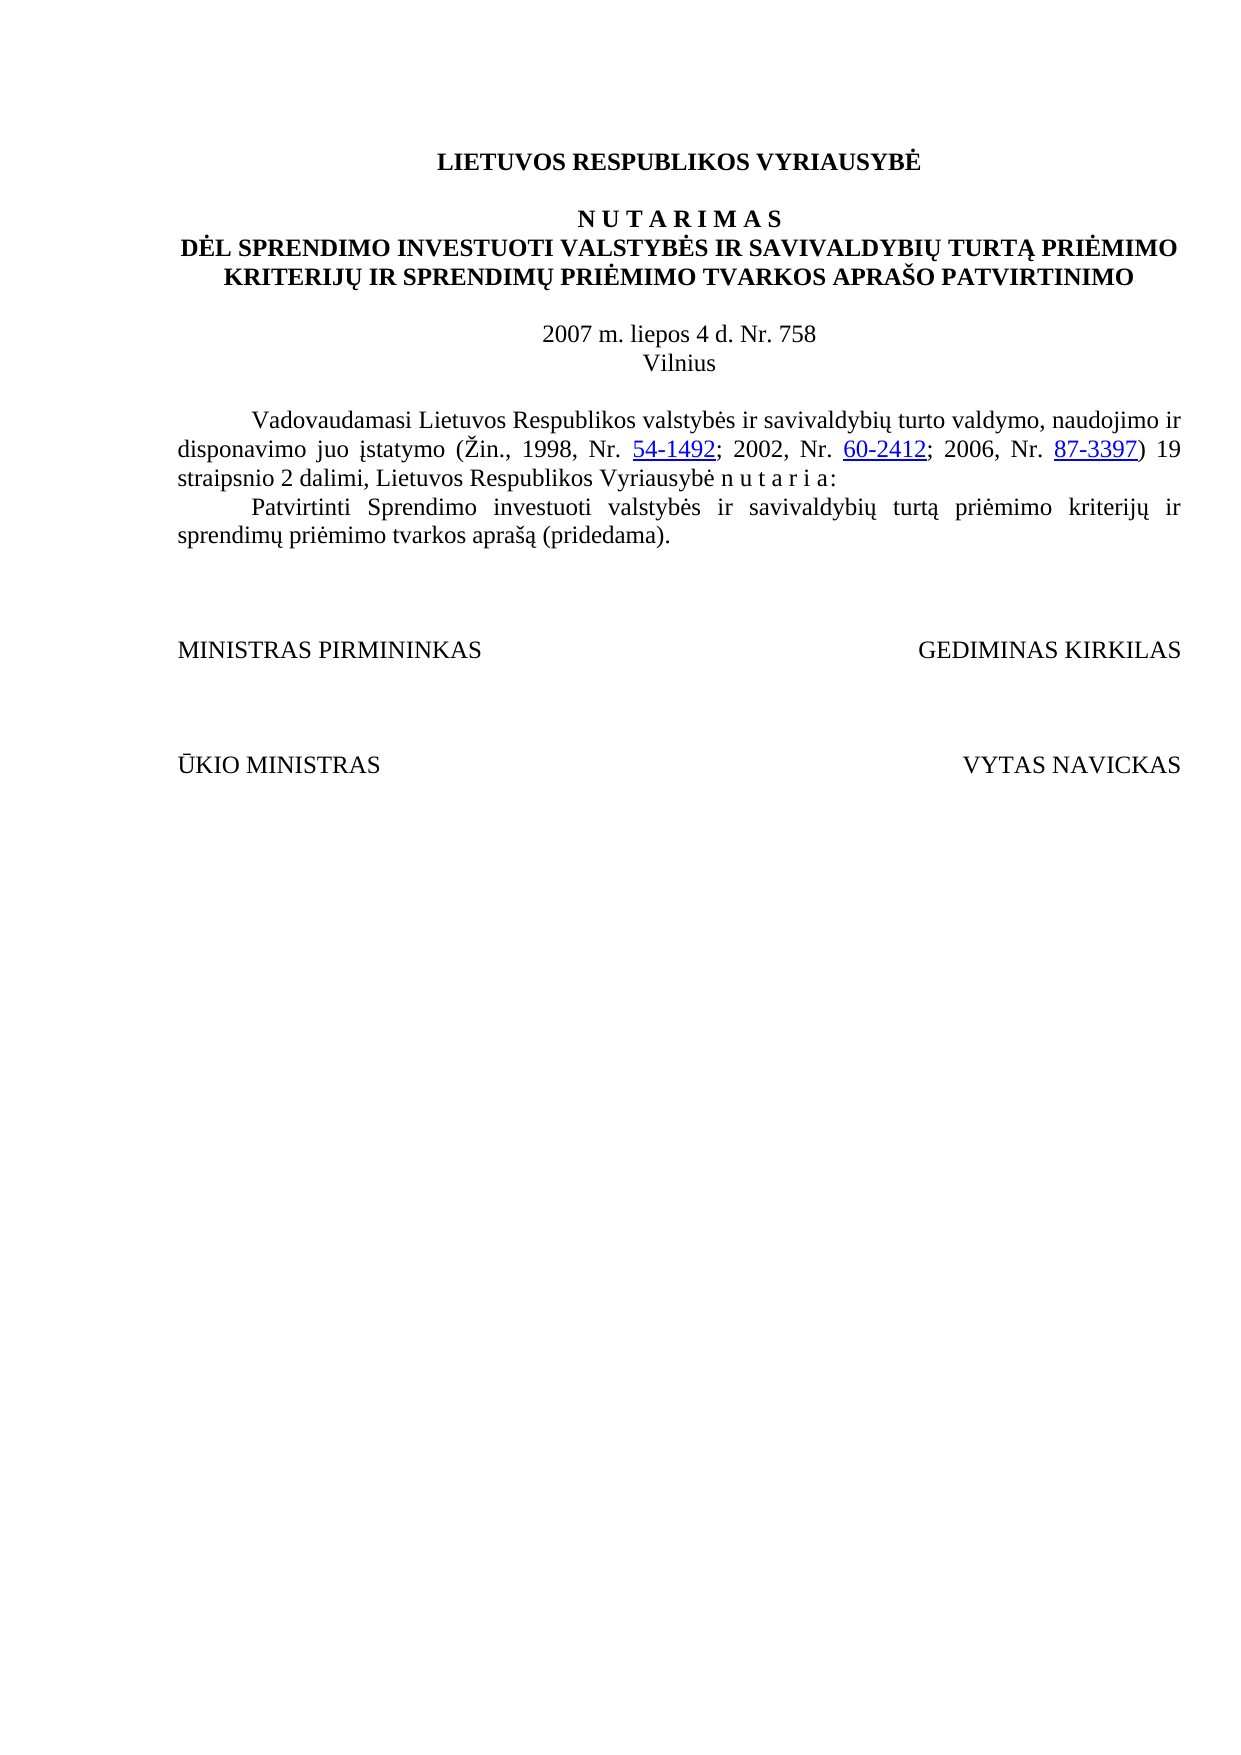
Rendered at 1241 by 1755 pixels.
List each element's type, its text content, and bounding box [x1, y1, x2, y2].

text Vilnius [177, 348, 1181, 377]
text 2007 m. liepos 4 d. Nr. 758 [177, 319, 1181, 348]
text Ministras Pirmininkas Gediminas Kirkilas [177, 636, 1181, 664]
text DĖL SPRENDIMO INVESTUOTI VALSTYBĖS IR SAVIVALDYBIŲ TURTĄ PRIĖMIMO KRITERIJŲ IR SPRENDIMŲ PRIĖMIMO TVARKOS APRAŠO PATVIRTINIMO [177, 233, 1181, 291]
text Patvirtinti Sprendimo investuoti valstybės ir savivaldybių turtą priėmimo kriterijų ir sprendimų priėmimo tvarkos aprašą (pridedama). [177, 492, 1181, 549]
text Ūkio ministras Vytas Navickas [177, 751, 1181, 779]
text Vadovaudamasi Lietuvos Respublikos valstybės ir savivaldybių turto valdymo, naudojimo ir disponavimo juo įstatymo (Žin., 1998, Nr. 54-1492; 2002, Nr. 60-2412; 2006, Nr. 87-3397) 19 straipsnio 2 dalimi, Lietuvos Respublikos Vyriausybė nutaria: [177, 406, 1181, 492]
text N U T A R I M A S [177, 204, 1181, 233]
text LIETUVOS RESPUBLIKOS VYRIAUSYBĖ [177, 147, 1181, 176]
